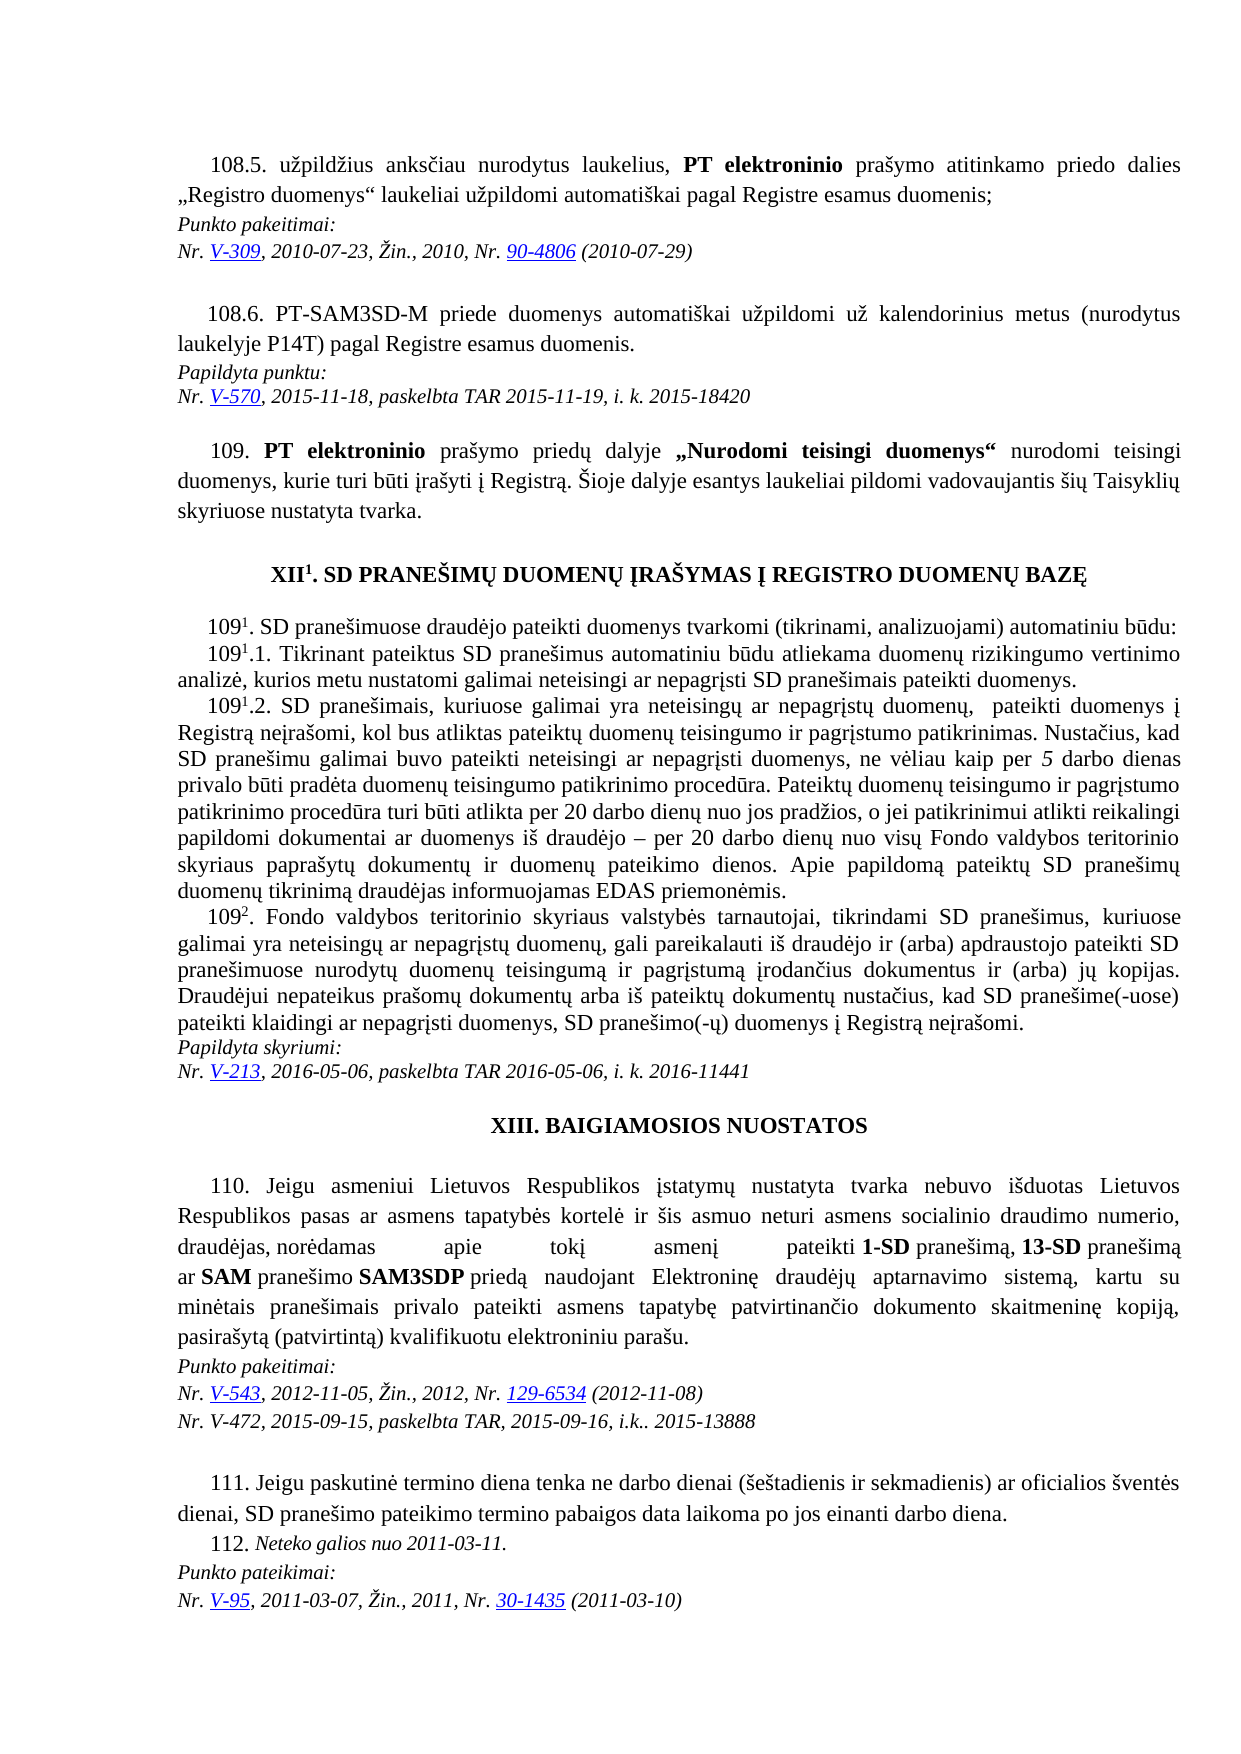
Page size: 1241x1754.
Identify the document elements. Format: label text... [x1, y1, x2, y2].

text Nr. V-213, 2016-05-06, paskelbta TAR 2016-05-06, i. k. 2016-11441 [177, 1059, 1181, 1083]
text 108.5. užpildžius anksčiau nurodytus laukelius, PT elektroninio prašymo atitinkamo priedo dalies „Registro duomenys“ laukeliai užpildomi automatiškai pagal Registre esamus duomenis; [177, 151, 1181, 208]
text 111. Jeigu paskutinė termino diena tenka ne darbo dienai (šeštadienis ir sekmadienis) ar oficialios šventės dienai, SD pranešimo pateikimo termino pabaigos data laikoma po jos einanti darbo diena. [177, 1469, 1181, 1526]
text Papildyta punktu: [177, 360, 1181, 384]
text Papildyta skyriumi: [177, 1035, 1181, 1059]
text Punkto pakeitimai: [177, 212, 1181, 236]
text XII1. SD PRANEŠIMŲ DUOMENŲ ĮRAŠYMAS Į REGISTRO DUOMENŲ BAZĘ [177, 561, 1181, 587]
text 1091.1. Tikrinant pateiktus SD pranešimus automatiniu būdu atliekama duomenų rizikingumo vertinimo analizė, kurios metu nustatomi galimai neteisingi ar nepagrįsti SD pranešimais pateikti duomenys. [177, 640, 1181, 692]
text Punkto pakeitimai: [177, 1354, 1181, 1378]
text Nr. V-543, 2012-11-05, Žin., 2012, Nr. 129-6534 (2012-11-08) [177, 1381, 1181, 1405]
text 1091. SD pranešimuose draudėjo pateikti duomenys tvarkomi (tikrinami, analizuojami) automatiniu būdu: [177, 613, 1181, 640]
text 1092. Fondo valdybos teritorinio skyriaus valstybės tarnautojai, tikrindami SD pranešimus, kuriuose galimai yra neteisingų ar nepagrįstų duomenų, gali pareikalauti iš draudėjo ir (arba) apdraustojo pateikti SD pranešimuose nurodytų duomenų teisingumą ir pagrįstumą įrodančius dokumentus ir (arba) jų kopijas. Draudėjui nepateikus prašomų dokumentų arba iš pateiktų dokumentų nustačius, kad SD pranešime(-uose) pateikti klaidingi ar nepagrįsti duomenys, SD pranešimo(-ų) duomenys į Registrą neįrašomi. [177, 903, 1181, 1035]
text 112. Neteko galios nuo 2011-03-11. [177, 1530, 1181, 1556]
text 108.6. PT-SAM3SD-M priede duomenys automatiškai užpildomi už kalendorinius metus (nurodytus laukelyje P14T) pagal Registre esamus duomenis. [177, 300, 1181, 356]
text 1091.2. SD pranešimais, kuriuose galimai yra neteisingų ar nepagrįstų duomenų, pateikti duomenys į Registrą neįrašomi, kol bus atliktas pateiktų duomenų teisingumo ir pagrįstumo patikrinimas. Nustačius, kad SD pranešimu galimai buvo pateikti neteisingi ar nepagrįsti duomenys, ne vėliau kaip per 5 darbo dienas privalo būti pradėta duomenų teisingumo patikrinimo procedūra. Pateiktų duomenų teisingumo ir pagrįstumo patikrinimo procedūra turi būti atlikta per 20 darbo dienų nuo jos pradžios, o jei patikrinimui atlikti reikalingi papildomi dokumentai ar duomenys iš draudėjo – per 20 darbo dienų nuo visų Fondo valdybos teritorinio skyriaus paprašytų dokumentų ir duomenų pateikimo dienos. Apie papildomą pateiktų SD pranešimų duomenų tikrinimą draudėjas informuojamas EDAS priemonėmis. [177, 692, 1181, 903]
text 110. Jeigu asmeniui Lietuvos Respublikos įstatymų nustatyta tvarka nebuvo išduotas Lietuvos Respublikos pasas ar asmens tapatybės kortelė ir šis asmuo neturi asmens socialinio draudimo numerio, draudėjas, norėdamas apie tokį asmenį pateikti 1-SD pranešimą, 13-SD pranešimą ar SAM pranešimo SAM3SDP priedą naudojant Elektroninę draudėjų aptarnavimo sistemą, kartu su minėtais pranešimais privalo pateikti asmens tapatybę patvirtinančio dokumento skaitmeninę kopiją, pasirašytą (patvirtintą) kvalifikuotu elektroniniu parašu. [177, 1172, 1181, 1350]
text Nr. V-309, 2010-07-23, Žin., 2010, Nr. 90-4806 (2010-07-29) [177, 239, 1181, 263]
text Punkto pateikimai: [177, 1560, 1181, 1584]
text Nr. V-472, 2015-09-15, paskelbta TAR, 2015-09-16, i.k.. 2015-13888 [177, 1409, 1181, 1433]
text Nr. V-570, 2015-11-18, paskelbta TAR 2015-11-19, i. k. 2015-18420 [177, 384, 1181, 408]
text 109. PT elektroninio prašymo priedų dalyje „Nurodomi teisingi duomenys“ nurodomi teisingi duomenys, kurie turi būti įrašyti į Registrą. Šioje dalyje esantys laukeliai pildomi vadovaujantis šių Taisyklių skyriuose nustatyta tvarka. [177, 437, 1181, 524]
text Nr. V-95, 2011-03-07, Žin., 2011, Nr. 30-1435 (2011-03-10) [177, 1588, 1181, 1612]
text XIII. BAIGIAMOSIOS NUOSTATOS [177, 1112, 1181, 1138]
